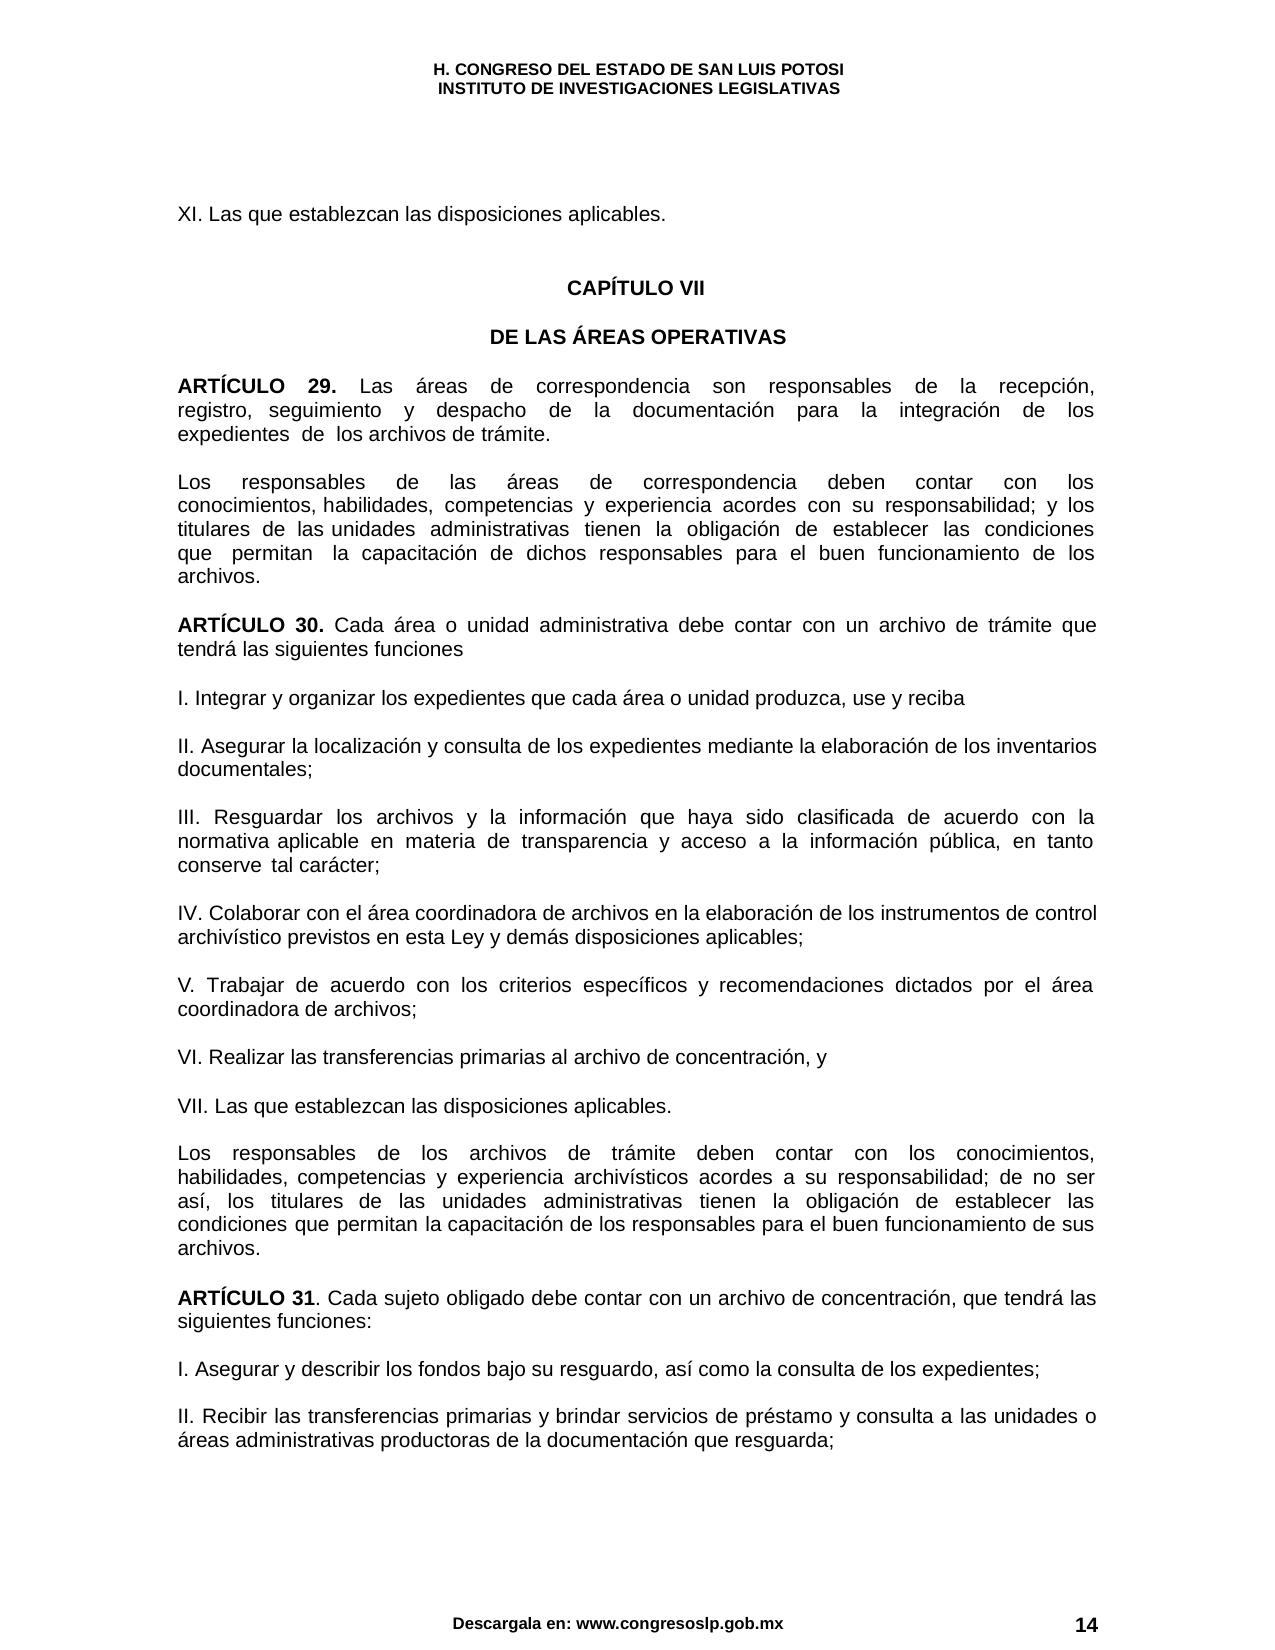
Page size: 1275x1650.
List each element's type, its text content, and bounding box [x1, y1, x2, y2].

text II. Recibir las transferencias primarias y brindar servicios de préstamo y consulta a las unidades o áreas administrativas productoras de la documentación que resguarda; [177, 1405, 1099, 1452]
text ARTÍCULO 29. Las áreas de correspondencia son responsables de la recepción, registro, seguimiento y despacho de la documentación para la integración de los expedientes de los archivos de trámite. [177, 374, 1095, 446]
text III. Resguardar los archivos y la información que haya sido clasificada de acuerdo con la normativa aplicable en materia de transparencia y acceso a la información pública, en tanto conserve tal carácter; [177, 806, 1094, 877]
text II. Asegurar la localización y consulta de los expedientes mediante la elaboración de los inventarios documentales; [177, 734, 1098, 781]
text I. Asegurar y describir los fondos bajo su resguardo, así como la consulta de los expedientes; [177, 1357, 1188, 1381]
text VI. Realizar las transferencias primarias al archivo de concentración, y [177, 1045, 1188, 1069]
text DE LAS ÁREAS OPERATIVAS [489, 325, 1188, 349]
text Descargala en: www.congresoslp.gob.mx 14 [452, 1613, 1188, 1637]
text CAPÍTULO VII [567, 276, 1188, 299]
text Los responsables de las áreas de correspondencia deben contar con los conocimientos, habilidades, competencias y experiencia acordes con su responsabilidad; y los titulares de las unidades administrativas tienen la obligación de establecer las condiciones que permitan la capacitación de dichos responsables para el buen funcionamiento de los archivos. [177, 470, 1094, 588]
text ARTÍCULO 30. Cada área o unidad administrativa debe contar con un archivo de trámite que tendrá las siguientes funciones [177, 613, 1099, 661]
text Los responsables de los archivos de trámite deben contar con los conocimientos, habilidades, competencias y experiencia archivísticos acordes a su responsabilidad; de no ser así, los titulares de las unidades administrativas tienen la obligación de establecer las condiciones que permitan la capacitación de los responsables para el buen funcionamiento de sus archivos. [177, 1142, 1095, 1260]
text XI. Las que establezcan las disposiciones aplicables. [177, 201, 1188, 225]
text ARTÍCULO 31. Cada sujeto obligado debe contar con un archivo de concentración, que tendrá las siguientes funciones: [177, 1285, 1098, 1333]
text VII. Las que establezcan las disposiciones aplicables. [177, 1094, 1188, 1118]
text V. Trabajar de acuerdo con los criterios específicos y recomendaciones dictados por el área coordinadora de archivos; [177, 973, 1098, 1020]
text IV. Colaborar con el área coordinadora de archivos en la elaboración de los instrumentos de control archivístico previstos en esta Ley y demás disposiciones aplicables; [177, 901, 1099, 949]
text H. CONGRESO DEL ESTADO DE SAN LUIS POTOSI INSTITUTO DE INVESTIGACIONES LEGISLATIVAS [433, 59, 846, 98]
text I. Integrar y organizar los expedientes que cada área o unidad produzca, use y reciba [177, 686, 1188, 710]
